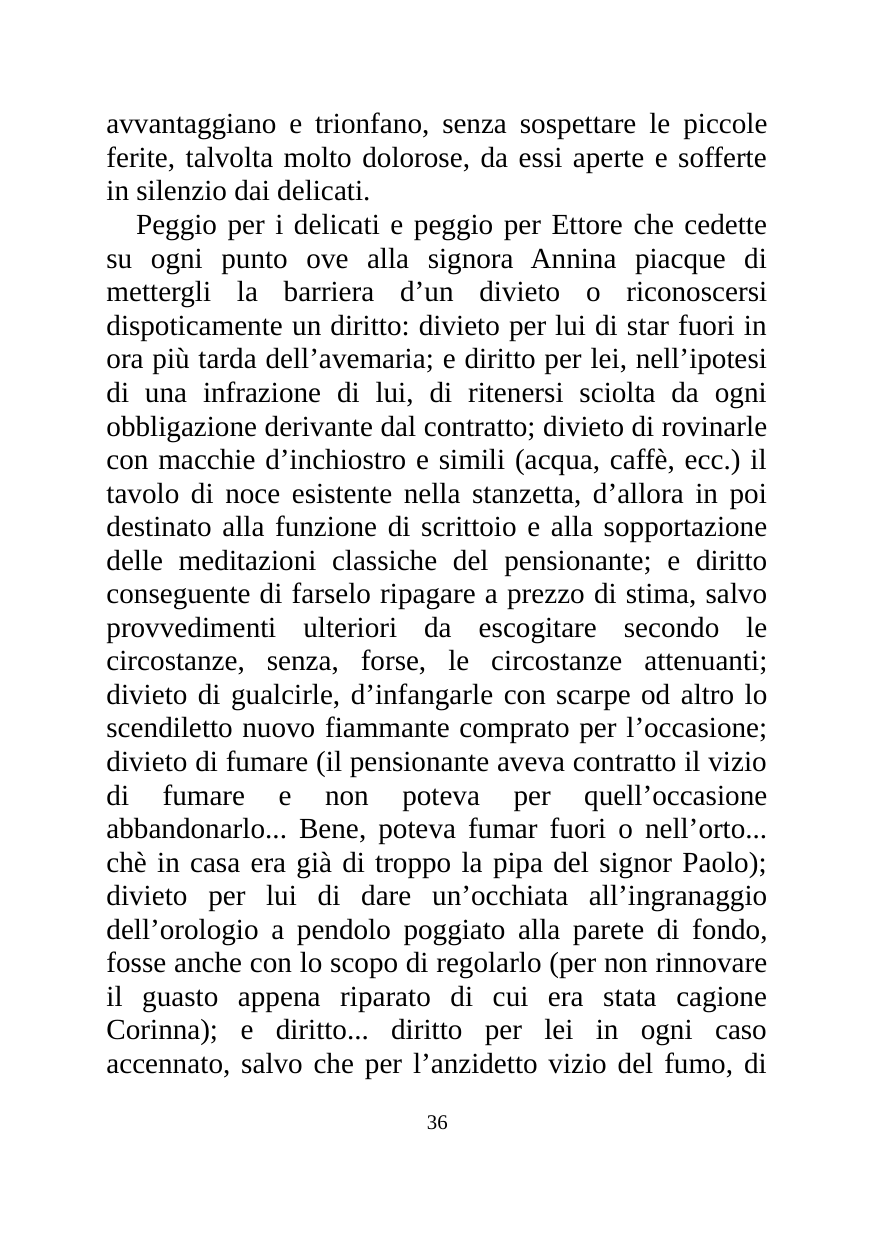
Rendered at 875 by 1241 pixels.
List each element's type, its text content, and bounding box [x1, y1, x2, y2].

text Peggio per i delicati e peggio per Ettore che cedette su ogni punto ove alla signora Annina piacque di mettergli la barriera d’un divieto o riconoscersi dispoticamente un diritto: divieto per lui di star fuori in ora più tarda dell’avemaria; e diritto per lei, nell’ipotesi di una infrazione di lui, di ritenersi sciolta da ogni obbligazione derivante dal contratto; divieto di rovinarle con macchie d’inchiostro e simili (acqua, caffè, ecc.) il tavolo di noce esistente nella stanzetta, d’allora in poi destinato alla funzione di scrittoio e alla sopportazione delle meditazioni classiche del pensionante; e diritto conseguente di farselo ripagare a prezzo di stima, salvo provvedimenti ulteriori da escogitare secondo le circostanze, senza, forse, le circostanze attenuanti; divieto di gualcirle, d’infangarle con scarpe od altro lo scendiletto nuovo fiammante comprato per l’occasione; divieto di fumare (il pensionante aveva contratto il vizio di fumare e non poteva per quell’occasione abbandonarlo... Bene, poteva fumar fuori o nell’orto... chè in casa era già di troppo la pipa del signor Paolo); divieto per lui di dare un’occhiata all’ingranaggio dell’orologio a pendolo poggiato alla parete di fondo, fosse anche con lo scopo di regolarlo (per non rinnovare il guasto appena riparato di cui era stata cagione Corinna); e diritto... diritto per lei in ogni caso accennato, salvo che per l’anzidetto vizio del fumo, di [106, 207, 768, 1079]
text avvantaggiano e trionfano, senza sospettare le piccole ferite, talvolta molto dolorose, da essi aperte e sofferte in silenzio dai delicati. [106, 106, 768, 207]
